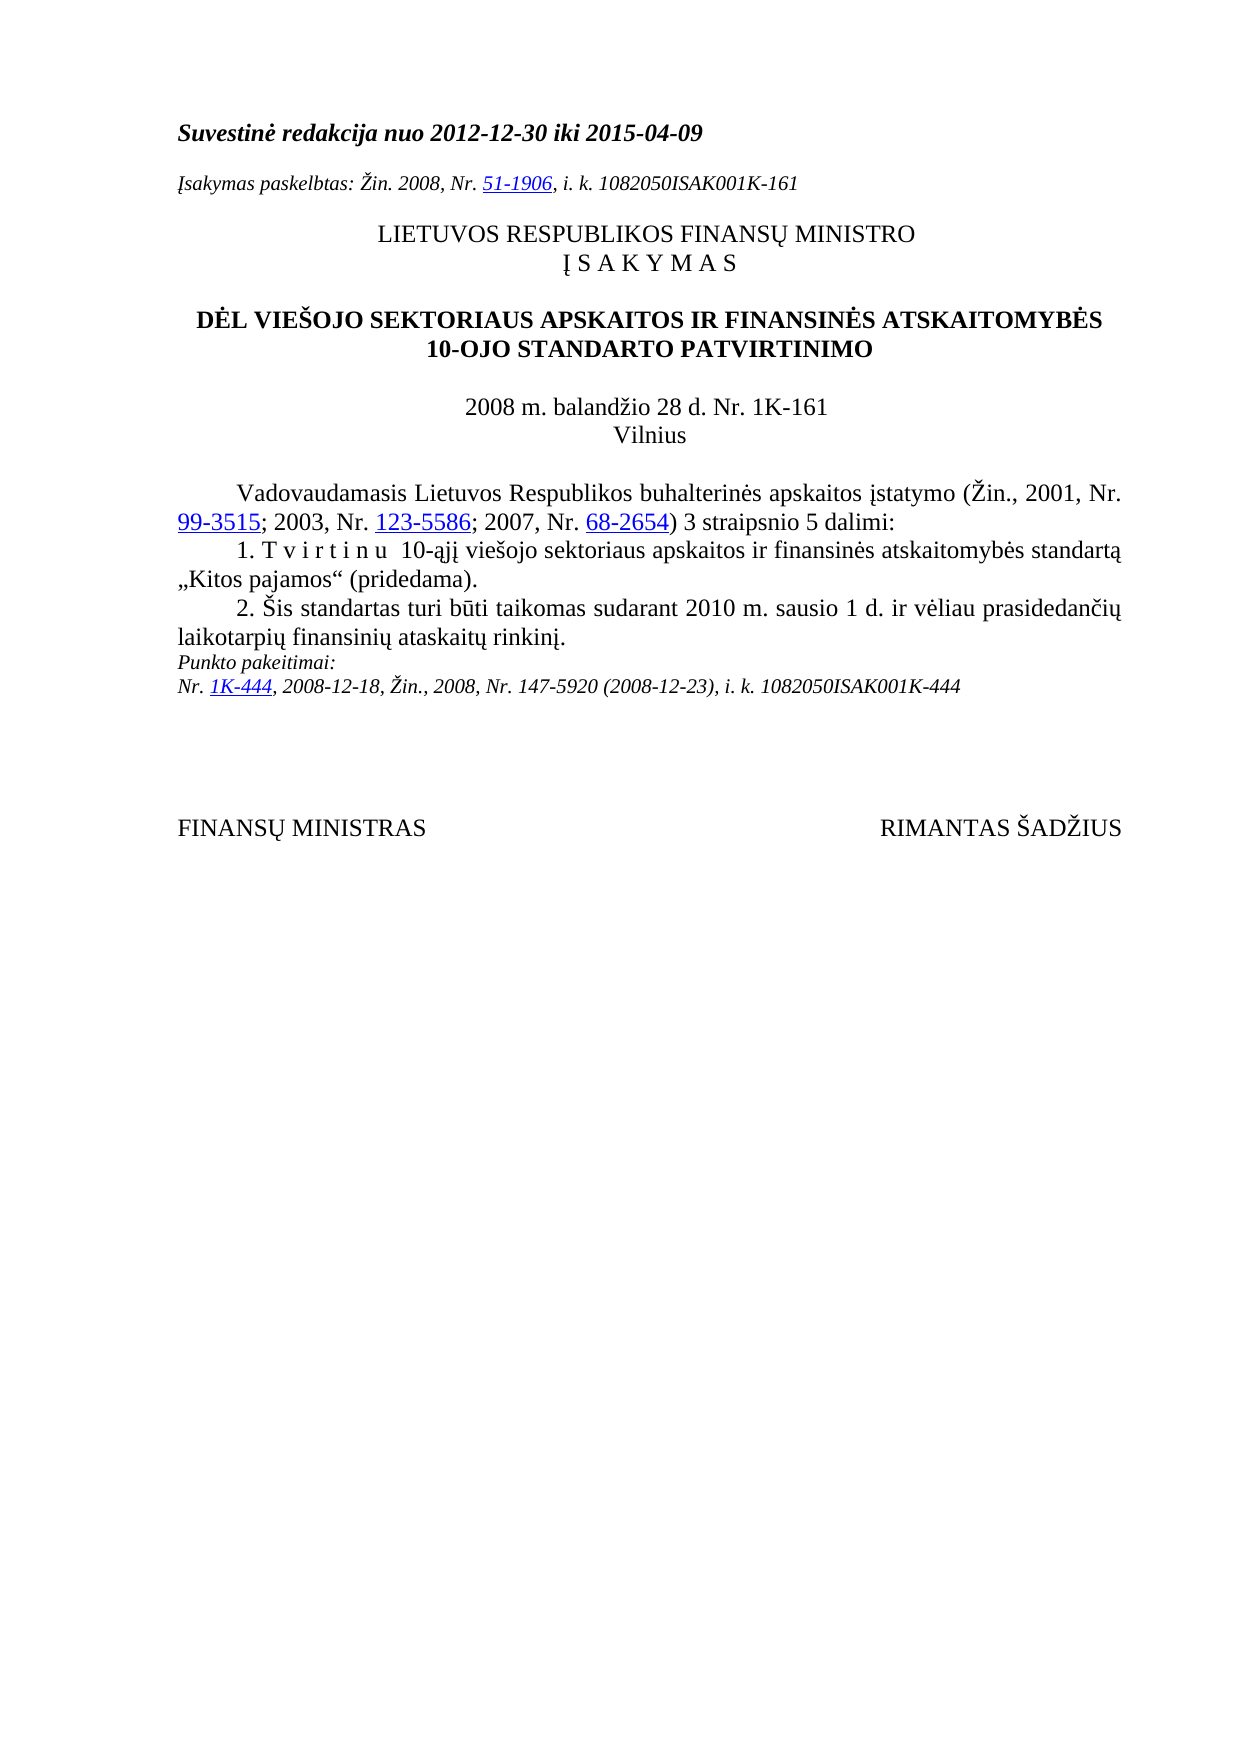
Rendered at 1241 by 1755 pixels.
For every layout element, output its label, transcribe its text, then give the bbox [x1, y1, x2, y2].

text Vadovaudamasis Lietuvos Respublikos buhalterinės apskaitos įstatymo (Žin., 2001, Nr. 99-3515; 2003, Nr. 123-5586; 2007, Nr. 68-2654) 3 straipsnio 5 dalimi: [177, 478, 1122, 535]
text Nr. 1K-444, 2008-12-18, Žin., 2008, Nr. 147-5920 (2008-12-23), i. k. 1082050ISAK001K-444 [177, 674, 1122, 698]
text FINANSŲ MINISTRAS RIMANTAS ŠADŽIUS [177, 813, 1122, 842]
text LIETUVOS RESPUBLIKOS FINANSŲ MINISTRO [177, 219, 1122, 248]
text ĮSAKYMAS [177, 248, 1122, 277]
text 2. Šis standartas turi būti taikomas sudarant 2010 m. sausio 1 d. ir vėliau prasidedančių laikotarpių finansinių ataskaitų rinkinį. [177, 593, 1122, 650]
text DĖL VIEŠOJO SEKTORIAUS APSKAITOS IR FINANSINĖS ATSKAITOMYBĖS 10-OJO STANDARTO PATVIRTINIMO [177, 305, 1122, 363]
text Punkto pakeitimai: [177, 650, 1122, 674]
text 2008 m. balandžio 28 d. Nr. 1K-161 [177, 392, 1122, 420]
text 1. Tvirtinu 10-ąjį viešojo sektoriaus apskaitos ir finansinės atskaitomybės standartą „Kitos pajamos“ (pridedama). [177, 535, 1122, 593]
text Vilnius [177, 420, 1122, 449]
text Įsakymas paskelbtas: Žin. 2008, Nr. 51-1906, i. k. 1082050ISAK001K-161 [177, 171, 1122, 195]
text Suvestinė redakcija nuo 2012-12-30 iki 2015-04-09 [177, 118, 1122, 147]
